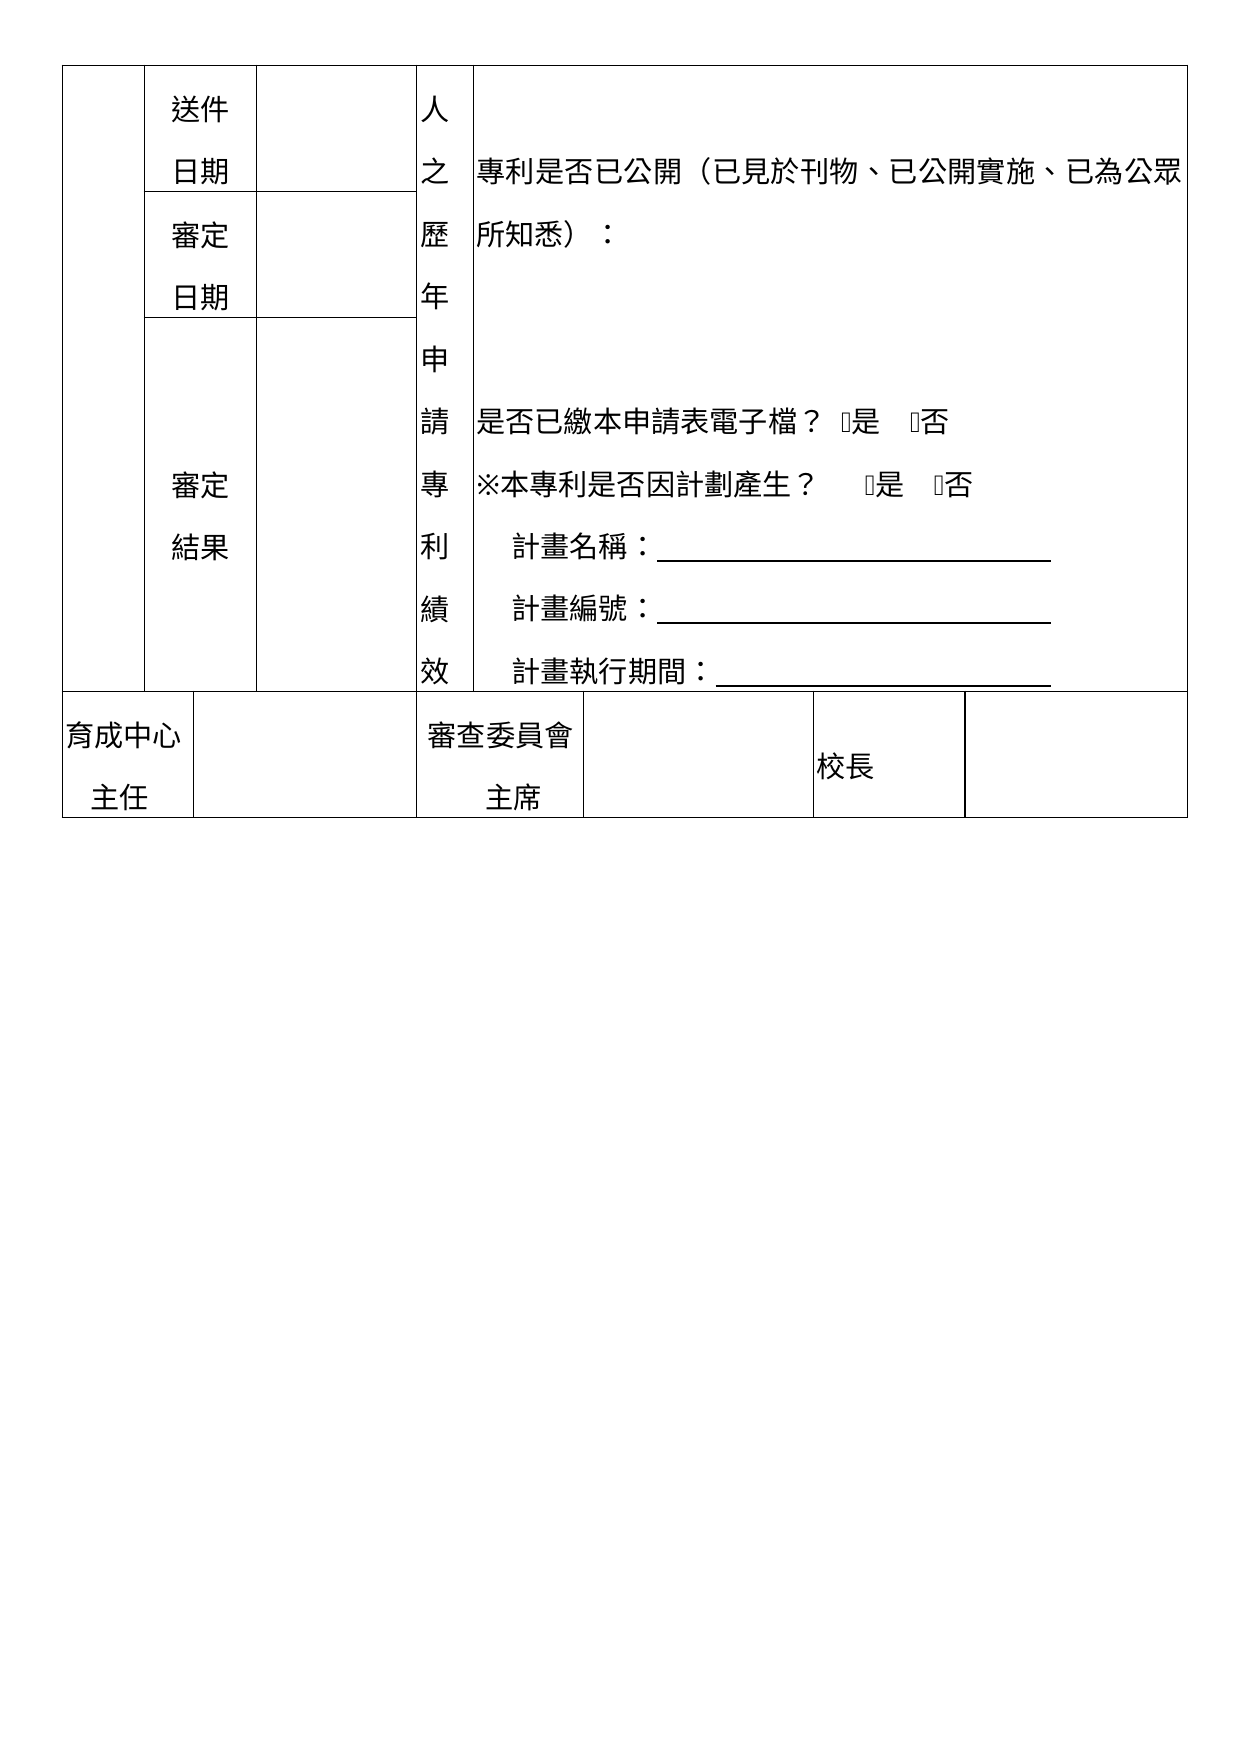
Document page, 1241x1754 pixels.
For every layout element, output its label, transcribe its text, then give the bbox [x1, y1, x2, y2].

table_cell [63, 66, 144, 691]
table_cell 審定 日期 [145, 192, 256, 317]
table_cell 送件 日期 [145, 66, 256, 191]
table_cell 育成中心主任 [63, 692, 193, 817]
table_cell [194, 692, 416, 817]
table_cell 審定 結果 [145, 318, 256, 691]
table_cell 專利是否已公開（已見於刊物、已公開實施、已為公眾所知悉）： 是否已繳本申請表電子檔？ 是 否 ※本專利是否因計劃產生？ 是 否 計畫名稱： 計畫編號： 計畫執行期間： [474, 66, 1187, 691]
table_cell [257, 192, 416, 317]
table_cell [257, 318, 416, 691]
table_cell 校長 [814, 692, 964, 817]
table_cell [257, 66, 416, 191]
table_cell 審查委員會主席 [417, 692, 583, 817]
table_cell [966, 692, 1187, 817]
table_cell 人之歷年申請專利績效 [417, 66, 473, 691]
table_cell [584, 692, 813, 817]
